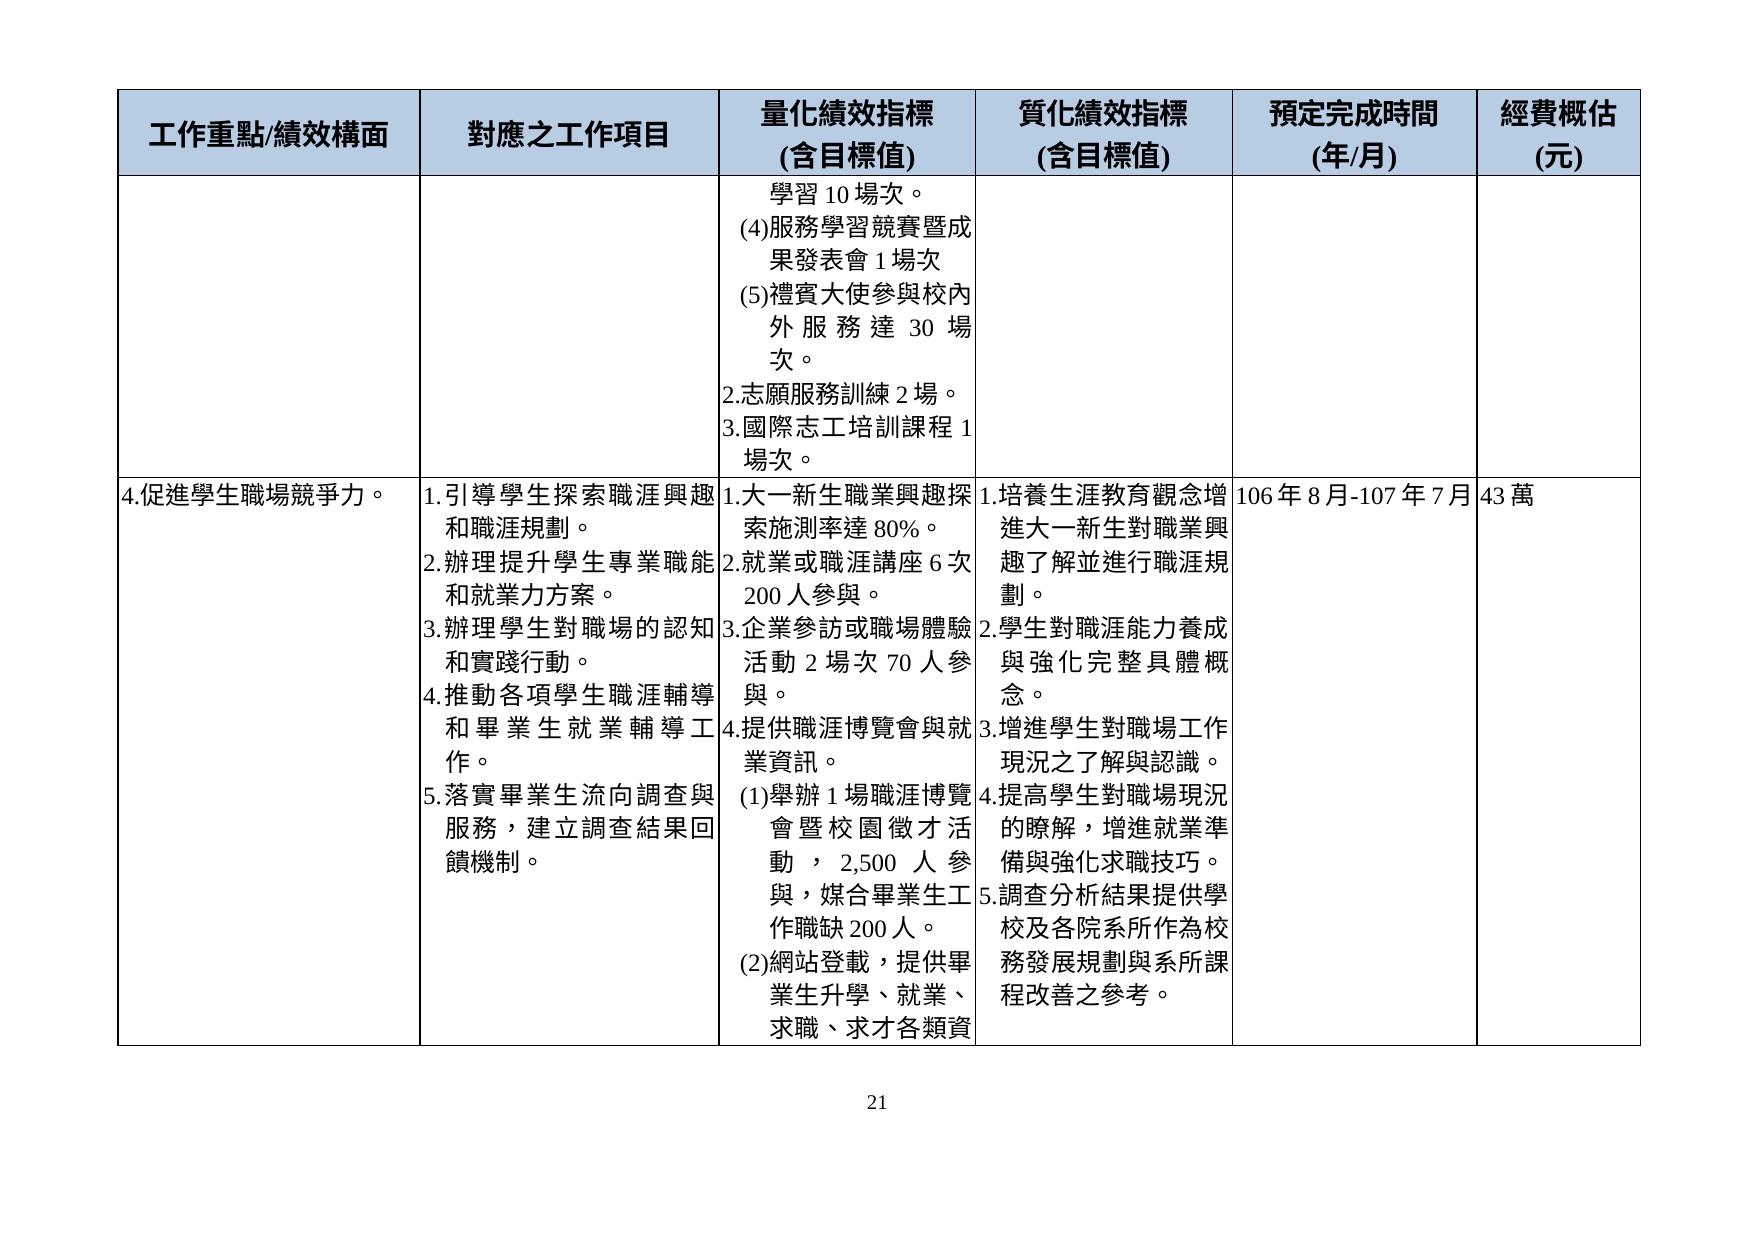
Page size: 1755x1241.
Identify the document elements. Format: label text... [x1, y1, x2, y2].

table_cell [421, 176, 718, 476]
table_header 預定完成時間 (年/月) [1233, 90, 1476, 175]
table_cell 4.促進學生職場競爭力。 [119, 478, 419, 1044]
table_cell 1.培養生涯教育觀念增進大一新生對職業興趣了解並進行職涯規劃。 2.學生對職涯能力養成與強化完整具體概念。 3.增進學生對職場工作現況之了解與認識。 4.提高學生對職場現況的瞭解，增進就業準備與強化求職技巧。 5.調查分析結果提供學校及各院系所作為校務發展規劃與系所課程改善之參考。 [976, 478, 1232, 1044]
table_cell 43萬 [1478, 478, 1640, 1044]
table_header 對應之工作項目 [421, 90, 718, 175]
table_cell [119, 176, 419, 476]
table_cell 1. 山海計畫及教育優先區中小學生寒暑假營隊活動、帶動中小學社團發展營隊計28隊。 校外弱勢族群社區服務達15場次。 大二以上結合專業課程辦理校外服務學習10場次。 服務學習競賽暨成果發表會1場次 禮賓大使參與校內外服務達30場次。 2.志願服務訓練2場。 3.國際志工培訓課程1場次。 [720, 176, 975, 476]
table_cell 106年8月-107年7月 [1233, 478, 1476, 1044]
table_cell 1.大一新生職業興趣探索施測率達80%。 2.就業或職涯講座6次200人參與。 3.企業參訪或職場體驗活動2場次70人參與。 4.提供職涯博覽會與就業資訊。 舉辦1場職涯博覽會暨校園徵才活動，2,500人參與，媒合畢業生工作職缺200人。 網站登載，提供畢業生升學、就業、求職、求才各類資 [720, 478, 975, 1044]
table_header 經費概估 (元) [1478, 90, 1640, 175]
table_cell 1.引導學生探索職涯興趣和職涯規劃。 2.辦理提升學生專業職能和就業力方案。 3.辦理學生對職場的認知和實踐行動。 4.推動各項學生職涯輔導和畢業生就業輔導工作。 5.落實畢業生流向調查與服務，建立調查結果回饋機制。 [421, 478, 718, 1044]
table_header 質化績效指標 (含目標值) [976, 90, 1232, 175]
table_cell [1233, 176, 1476, 476]
table_header 量化績效指標 (含目標值) [720, 90, 975, 175]
table_cell [976, 176, 1232, 476]
table_cell [1478, 176, 1640, 476]
table_header 工作重點/績效構面 [119, 90, 419, 175]
